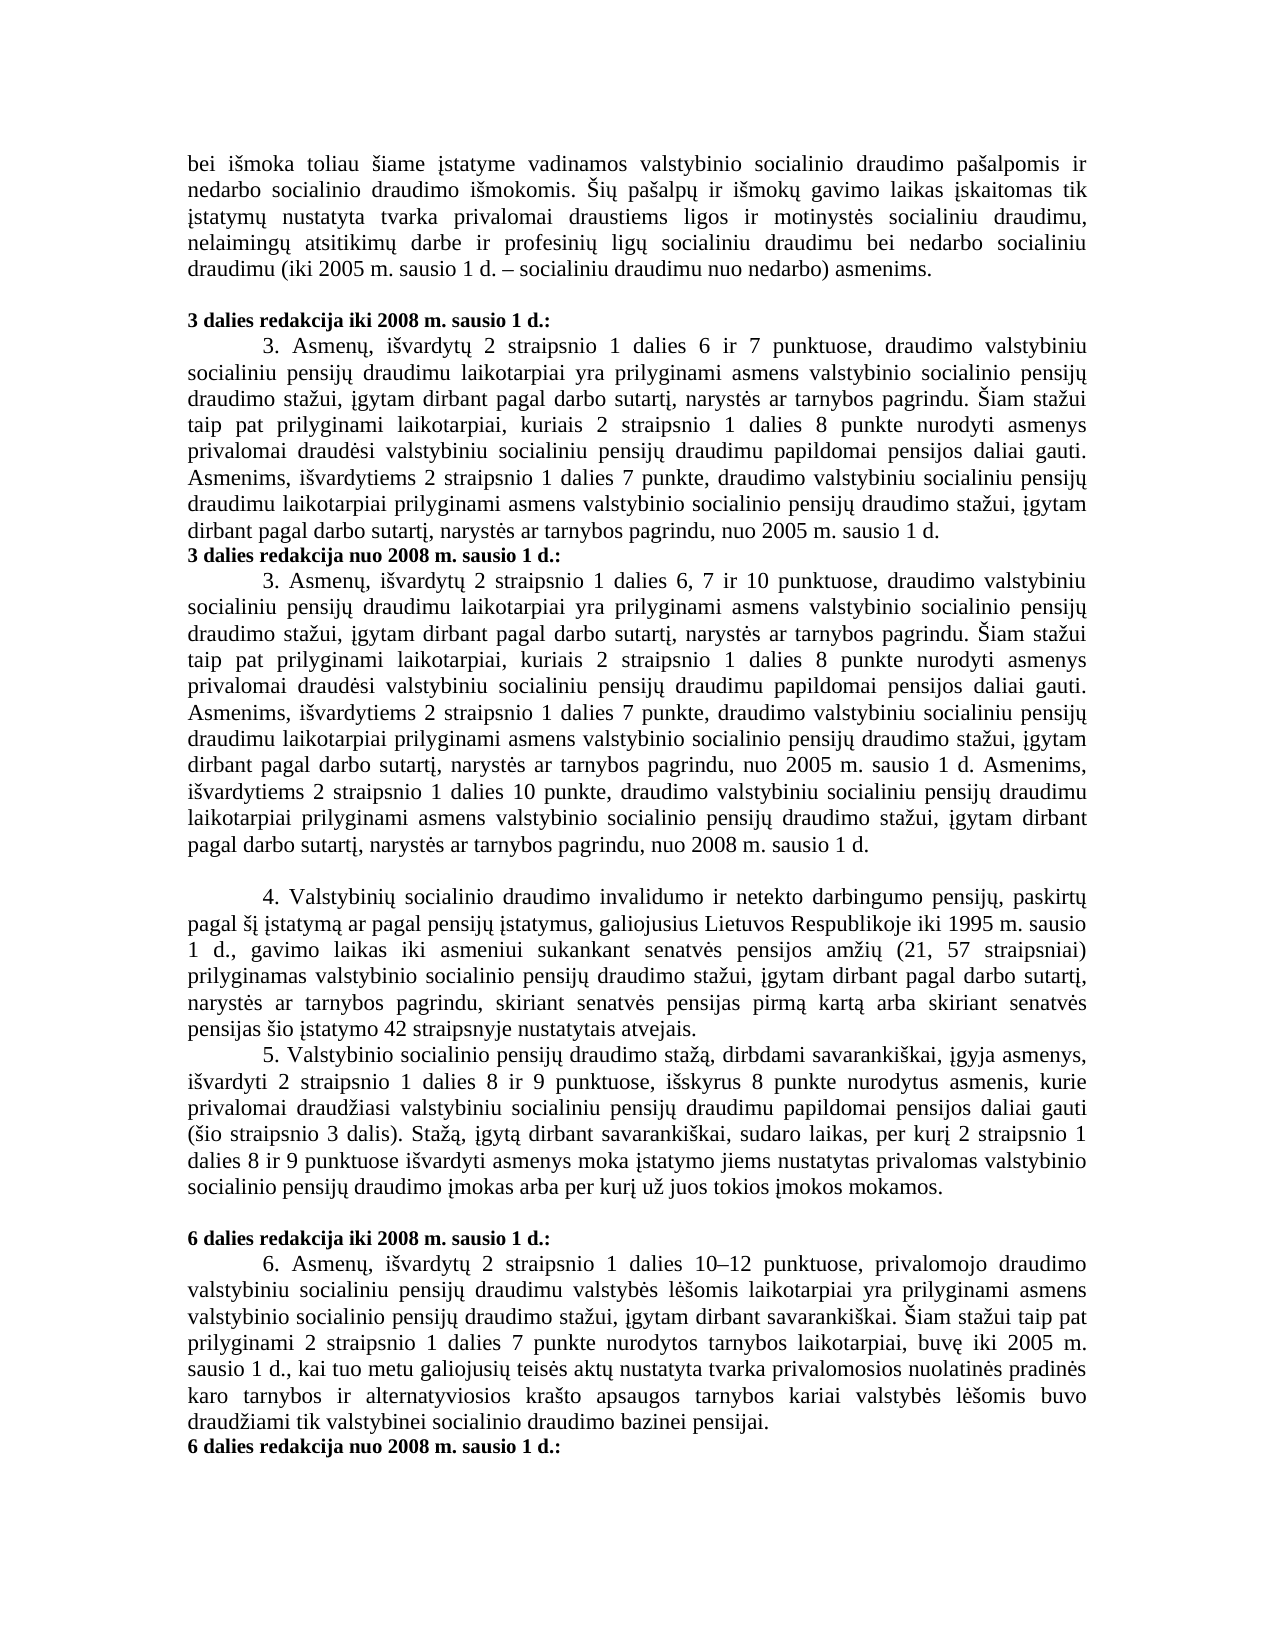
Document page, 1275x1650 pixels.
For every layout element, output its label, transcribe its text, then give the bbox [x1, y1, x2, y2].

text 6. Asmenų, išvardytų 2 straipsnio 1 dalies 10–12 punktuose, privalomojo draudimo valstybiniu socialiniu pensijų draudimu valstybės lėšomis laikotarpiai yra prilyginami asmens valstybinio socialinio pensijų draudimo stažui, įgytam dirbant savarankiškai. Šiam stažui taip pat prilyginami 2 straipsnio 1 dalies 7 punkte nurodytos tarnybos laikotarpiai, buvę iki 2005 m. sausio 1 d., kai tuo metu galiojusių teisės aktų nustatyta tvarka privalomosios nuolatinės pradinės karo tarnybos ir alternatyviosios krašto apsaugos tarnybos kariai valstybės lėšomis buvo draudžiami tik valstybinei socialinio draudimo bazinei pensijai. [187, 1250, 1088, 1434]
text 6 dalies redakcija nuo 2008 m. sausio 1 d.: [187, 1434, 1088, 1458]
text 4. Valstybinių socialinio draudimo invalidumo ir netekto darbingumo pensijų, paskirtų pagal šį įstatymą ar pagal pensijų įstatymus, galiojusius Lietuvos Respublikoje iki 1995 m. sausio 1 d., gavimo laikas iki asmeniui sukankant senatvės pensijos amžių (21, 57 straipsniai) prilyginamas valstybinio socialinio pensijų draudimo stažui, įgytam dirbant pagal darbo sutartį, narystės ar tarnybos pagrindu, skiriant senatvės pensijas pirmą kartą arba skiriant senatvės pensijas šio įstatymo 42 straipsnyje nustatytais atvejais. [187, 883, 1088, 1041]
text 3 dalies redakcija iki 2008 m. sausio 1 d.: [187, 308, 1088, 332]
text 3. Asmenų, išvardytų 2 straipsnio 1 dalies 6 ir 7 punktuose, draudimo valstybiniu socialiniu pensijų draudimu laikotarpiai yra prilyginami asmens valstybinio socialinio pensijų draudimo stažui, įgytam dirbant pagal darbo sutartį, narystės ar tarnybos pagrindu. Šiam stažui taip pat prilyginami laikotarpiai, kuriais 2 straipsnio 1 dalies 8 punkte nurodyti asmenys privalomai draudėsi valstybiniu socialiniu pensijų draudimu papildomai pensijos daliai gauti. Asmenims, išvardytiems 2 straipsnio 1 dalies 7 punkte, draudimo valstybiniu socialiniu pensijų draudimu laikotarpiai prilyginami asmens valstybinio socialinio pensijų draudimo stažui, įgytam dirbant pagal darbo sutartį, narystės ar tarnybos pagrindu, nuo 2005 m. sausio 1 d. [187, 332, 1088, 543]
text bei išmoka toliau šiame įstatyme vadinamos valstybinio socialinio draudimo pašalpomis ir nedarbo socialinio draudimo išmokomis. Šių pašalpų ir išmokų gavimo laikas įskaitomas tik įstatymų nustatyta tvarka privalomai draustiems ligos ir motinystės socialiniu draudimu, nelaimingų atsitikimų darbe ir profesinių ligų socialiniu draudimu bei nedarbo socialiniu draudimu (iki 2005 m. sausio 1 d. – socialiniu draudimu nuo nedarbo) asmenims. [187, 150, 1088, 282]
text 3 dalies redakcija nuo 2008 m. sausio 1 d.: [187, 543, 1088, 567]
text 5. Valstybinio socialinio pensijų draudimo stažą, dirbdami savarankiškai, įgyja asmenys, išvardyti 2 straipsnio 1 dalies 8 ir 9 punktuose, išskyrus 8 punkte nurodytus asmenis, kurie privalomai draudžiasi valstybiniu socialiniu pensijų draudimu papildomai pensijos daliai gauti (šio straipsnio 3 dalis). Stažą, įgytą dirbant savarankiškai, sudaro laikas, per kurį 2 straipsnio 1 dalies 8 ir 9 punktuose išvardyti asmenys moka įstatymo jiems nustatytas privalomas valstybinio socialinio pensijų draudimo įmokas arba per kurį už juos tokios įmokos mokamos. [187, 1041, 1088, 1199]
text 6 dalies redakcija iki 2008 m. sausio 1 d.: [187, 1226, 1088, 1250]
text 3. Asmenų, išvardytų 2 straipsnio 1 dalies 6, 7 ir 10 punktuose, draudimo valstybiniu socialiniu pensijų draudimu laikotarpiai yra prilyginami asmens valstybinio socialinio pensijų draudimo stažui, įgytam dirbant pagal darbo sutartį, narystės ar tarnybos pagrindu. Šiam stažui taip pat prilyginami laikotarpiai, kuriais 2 straipsnio 1 dalies 8 punkte nurodyti asmenys privalomai draudėsi valstybiniu socialiniu pensijų draudimu papildomai pensijos daliai gauti. Asmenims, išvardytiems 2 straipsnio 1 dalies 7 punkte, draudimo valstybiniu socialiniu pensijų draudimu laikotarpiai prilyginami asmens valstybinio socialinio pensijų draudimo stažui, įgytam dirbant pagal darbo sutartį, narystės ar tarnybos pagrindu, nuo 2005 m. sausio 1 d. Asmenims, išvardytiems 2 straipsnio 1 dalies 10 punkte, draudimo valstybiniu socialiniu pensijų draudimu laikotarpiai prilyginami asmens valstybinio socialinio pensijų draudimo stažui, įgytam dirbant pagal darbo sutartį, narystės ar tarnybos pagrindu, nuo 2008 m. sausio 1 d. [187, 567, 1088, 857]
